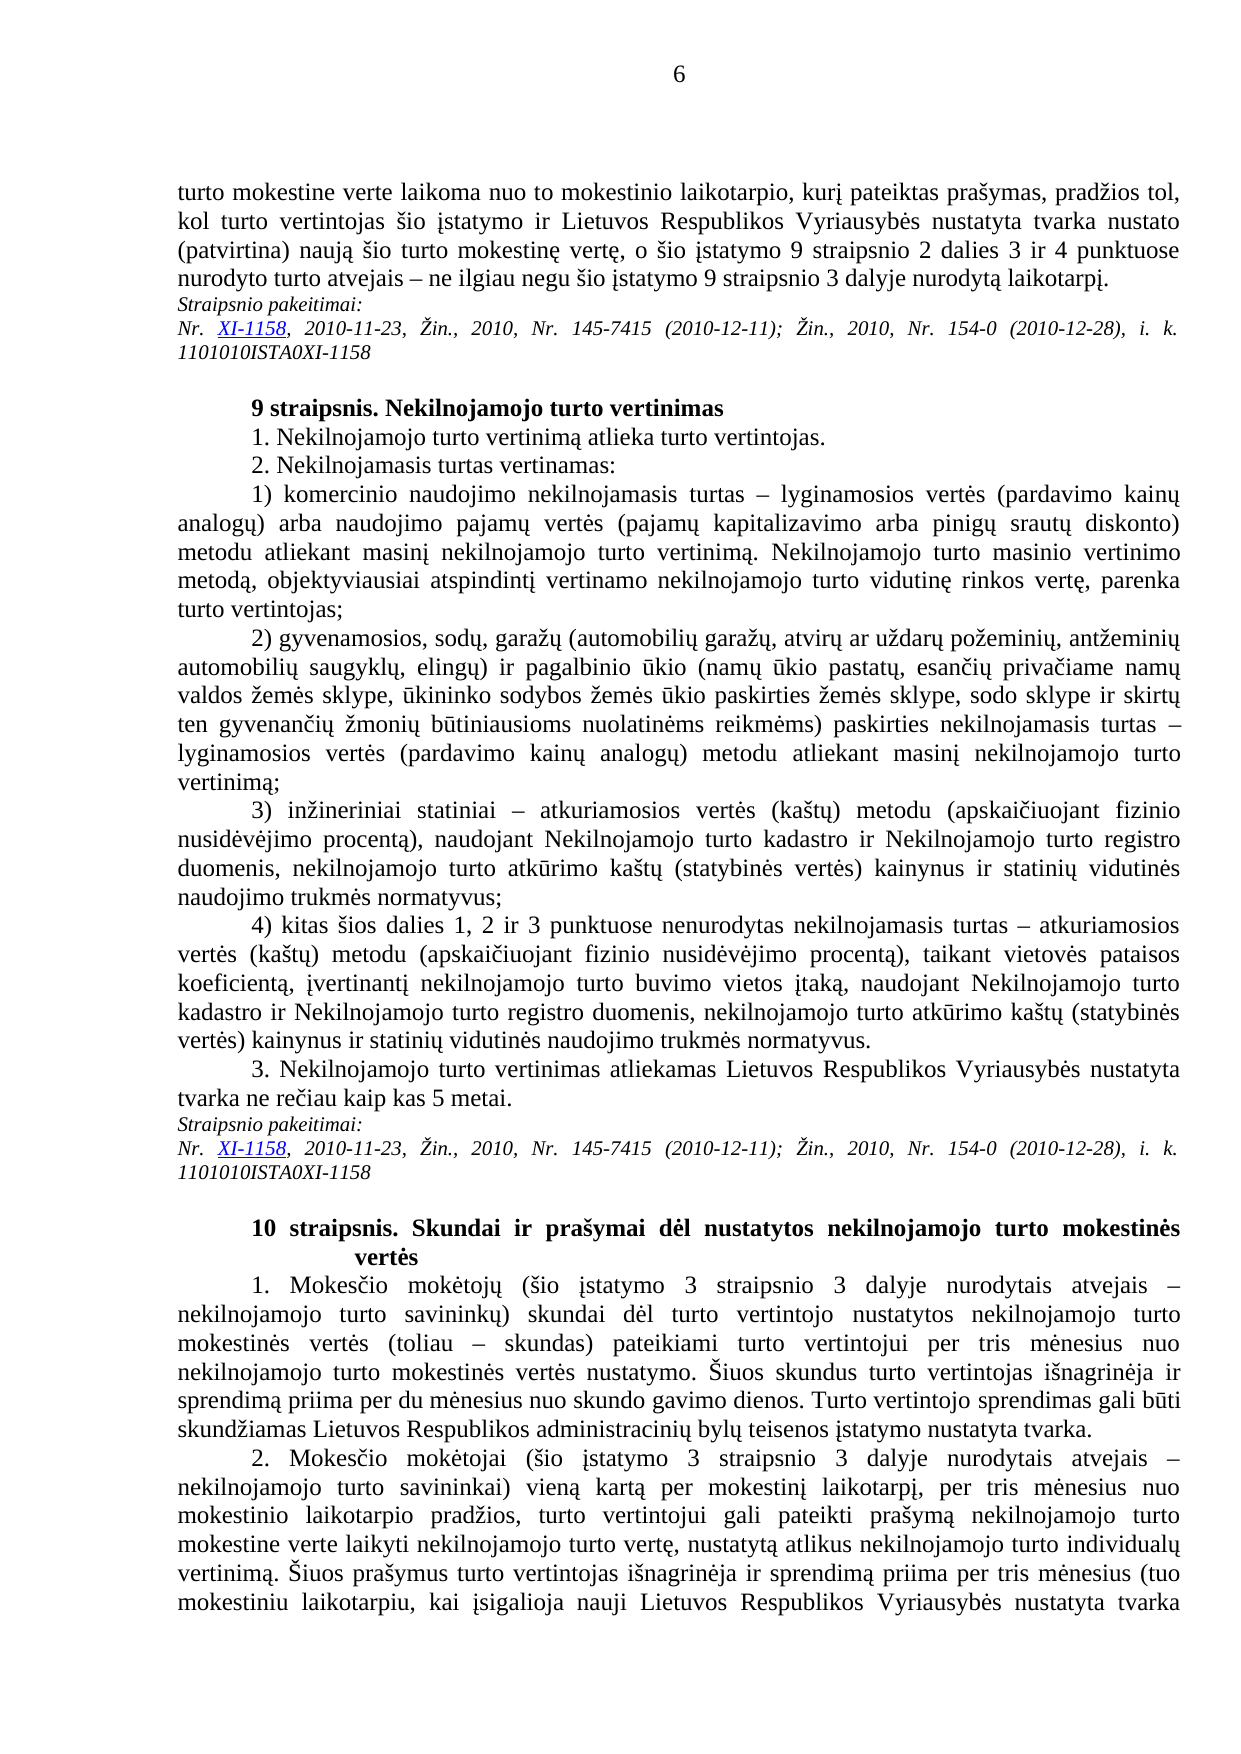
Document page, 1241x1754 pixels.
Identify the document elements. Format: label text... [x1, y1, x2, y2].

text turto mokestine verte laikoma nuo to mokestinio laikotarpio, kurį pateiktas prašymas, pradžios tol, kol turto vertintojas šio įstatymo ir Lietuvos Respublikos Vyriausybės nustatyta tvarka nustato (patvirtina) naują šio turto mokestinę vertę, o šio įstatymo 9 straipsnio 2 dalies 3 ir 4 punktuose nurodyto turto atvejais – ne ilgiau negu šio įstatymo 9 straipsnio 3 dalyje nurodytą laikotarpį. [177, 177, 1181, 292]
text 10 straipsnis. Skundai ir prašymai dėl nustatytos nekilnojamojo turto mokestinės vertės [251, 1213, 1181, 1270]
text 3. Nekilnojamojo turto vertinimas atliekamas Lietuvos Respublikos Vyriausybės nustatyta tvarka ne rečiau kaip kas 5 metai. [177, 1054, 1181, 1112]
text 1. Mokesčio mokėtojų (šio įstatymo 3 straipsnio 3 dalyje nurodytais atvejais – nekilnojamojo turto savininkų) skundai dėl turto vertintojo nustatytos nekilnojamojo turto mokestinės vertės (toliau – skundas) pateikiami turto vertintojui per tris mėnesius nuo nekilnojamojo turto mokestinės vertės nustatymo. Šiuos skundus turto vertintojas išnagrinėja ir sprendimą priima per du mėnesius nuo skundo gavimo dienos. Turto vertintojo sprendimas gali būti skundžiamas Lietuvos Respublikos administracinių bylų teisenos įstatymo nustatyta tvarka. [177, 1270, 1181, 1443]
text 4) kitas šios dalies 1, 2 ir 3 punktuose nenurodytas nekilnojamasis turtas – atkuriamosios vertės (kaštų) metodu (apskaičiuojant fizinio nusidėvėjimo procentą), taikant vietovės pataisos koeficientą, įvertinantį nekilnojamojo turto buvimo vietos įtaką, naudojant Nekilnojamojo turto kadastro ir Nekilnojamojo turto registro duomenis, nekilnojamojo turto atkūrimo kaštų (statybinės vertės) kainynus ir statinių vidutinės naudojimo trukmės normatyvus. [177, 911, 1181, 1054]
text 9 straipsnis. Nekilnojamojo turto vertinimas [177, 393, 1181, 422]
text 1) komercinio naudojimo nekilnojamasis turtas – lyginamosios vertės (pardavimo kainų analogų) arba naudojimo pajamų vertės (pajamų kapitalizavimo arba pinigų srautų diskonto) metodu atliekant masinį nekilnojamojo turto vertinimą. Nekilnojamojo turto masinio vertinimo metodą, objektyviausiai atspindintį vertinamo nekilnojamojo turto vidutinę rinkos vertę, parenka turto vertintojas; [177, 479, 1181, 623]
text 2) gyvenamosios, sodų, garažų (automobilių garažų, atvirų ar uždarų požeminių, antžeminių automobilių saugyklų, elingų) ir pagalbinio ūkio (namų ūkio pastatų, esančių privačiame namų valdos žemės sklype, ūkininko sodybos žemės ūkio paskirties žemės sklype, sodo sklype ir skirtų ten gyvenančių žmonių būtiniausioms nuolatinėms reikmėms) paskirties nekilnojamasis turtas – lyginamosios vertės (pardavimo kainų analogų) metodu atliekant masinį nekilnojamojo turto vertinimą; [177, 623, 1181, 796]
text 2. Mokesčio mokėtojai (šio įstatymo 3 straipsnio 3 dalyje nurodytais atvejais – nekilnojamojo turto savininkai) vieną kartą per mokestinį laikotarpį, per tris mėnesius nuo mokestinio laikotarpio pradžios, turto vertintojui gali pateikti prašymą nekilnojamojo turto mokestine verte laikyti nekilnojamojo turto vertę, nustatytą atlikus nekilnojamojo turto individualų vertinimą. Šiuos prašymus turto vertintojas išnagrinėja ir sprendimą priima per tris mėnesius (tuo mokestiniu laikotarpiu, kai įsigalioja nauji Lietuvos Respublikos Vyriausybės nustatyta tvarka [177, 1443, 1181, 1615]
text Straipsnio pakeitimai: [177, 1112, 1181, 1136]
text Nr. XI-1158, 2010-11-23, Žin., 2010, Nr. 145-7415 (2010-12-11); Žin., 2010, Nr. 154-0 (2010-12-28), i. k. 1101010ISTA0XI-1158 [177, 1136, 1181, 1184]
text Straipsnio pakeitimai: [177, 292, 1181, 316]
text 3) inžineriniai statiniai – atkuriamosios vertės (kaštų) metodu (apskaičiuojant fizinio nusidėvėjimo procentą), naudojant Nekilnojamojo turto kadastro ir Nekilnojamojo turto registro duomenis, nekilnojamojo turto atkūrimo kaštų (statybinės vertės) kainynus ir statinių vidutinės naudojimo trukmės normatyvus; [177, 796, 1181, 911]
text 2. Nekilnojamasis turtas vertinamas: [177, 451, 1181, 479]
text 1. Nekilnojamojo turto vertinimą atlieka turto vertintojas. [177, 422, 1181, 451]
text Nr. XI-1158, 2010-11-23, Žin., 2010, Nr. 145-7415 (2010-12-11); Žin., 2010, Nr. 154-0 (2010-12-28), i. k. 1101010ISTA0XI-1158 [177, 316, 1181, 364]
